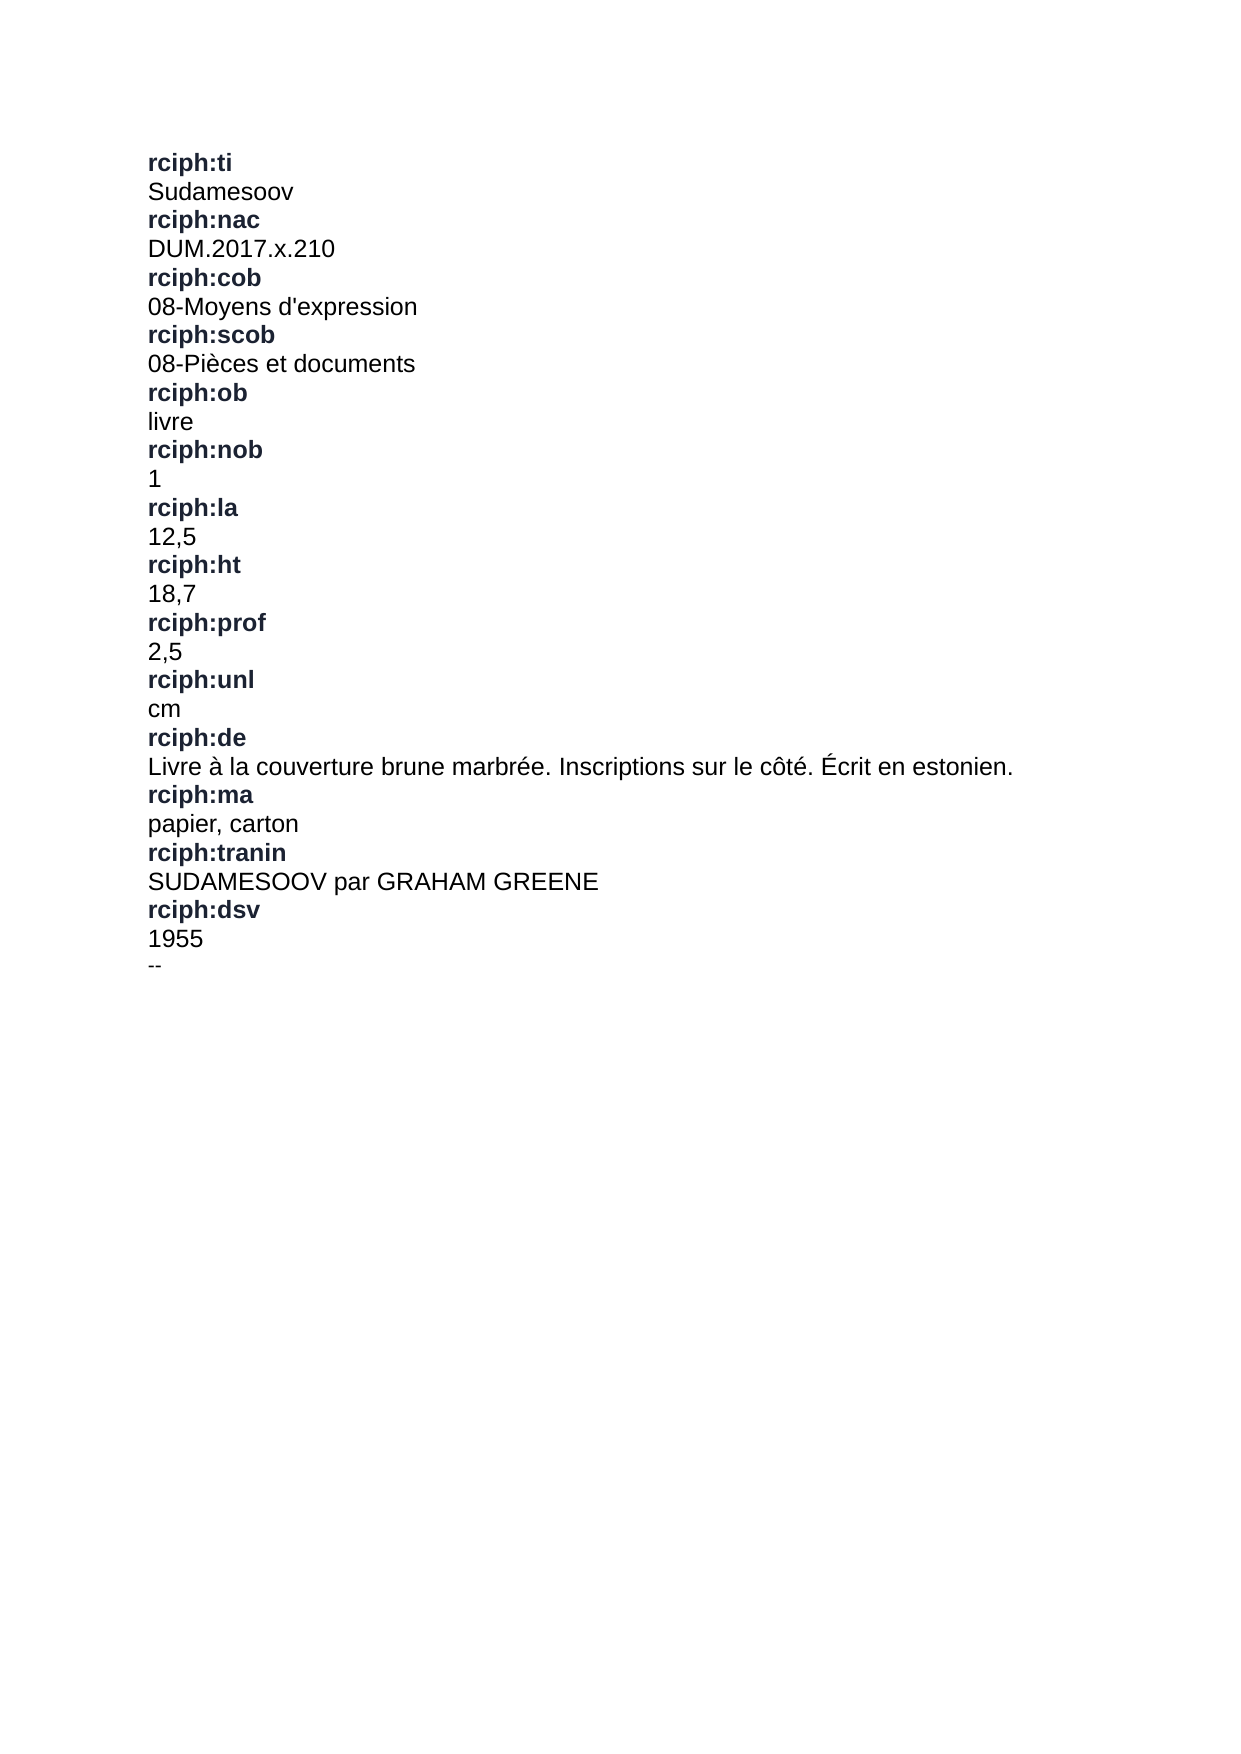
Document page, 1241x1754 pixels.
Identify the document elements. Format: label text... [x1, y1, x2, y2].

text rciph:nob [148, 435, 1092, 464]
text rciph:prof [148, 608, 1092, 636]
text rciph:tranin [148, 838, 1092, 866]
text cm [148, 694, 1092, 723]
text rciph:unl [148, 665, 1092, 694]
text SUDAMESOOV par GRAHAM GREENE [148, 866, 1092, 895]
text livre [148, 406, 1092, 435]
text rciph:dsv [148, 895, 1092, 924]
text 18,7 [148, 579, 1092, 608]
text 08-Moyens d'expression [148, 291, 1092, 320]
text rciph:la [148, 493, 1092, 521]
text DUM.2017.x.210 [148, 234, 1092, 263]
text -- [148, 953, 1092, 977]
text Livre à la couverture brune marbrée. Inscriptions sur le côté. Écrit en estonien. [148, 751, 1092, 780]
text rciph:ob [148, 378, 1092, 406]
text 08-Pièces et documents [148, 349, 1092, 378]
text Sudamesoov [148, 176, 1092, 205]
text 12,5 [148, 521, 1092, 550]
text rciph:scob [148, 320, 1092, 349]
text rciph:ht [148, 550, 1092, 579]
text papier, carton [148, 809, 1092, 838]
text rciph:de [148, 723, 1092, 751]
text rciph:ti [148, 148, 1092, 176]
text 2,5 [148, 636, 1092, 665]
text rciph:nac [148, 205, 1092, 234]
text 1955 [148, 924, 1092, 953]
text 1 [148, 464, 1092, 493]
text rciph:cob [148, 263, 1092, 291]
text rciph:ma [148, 780, 1092, 809]
